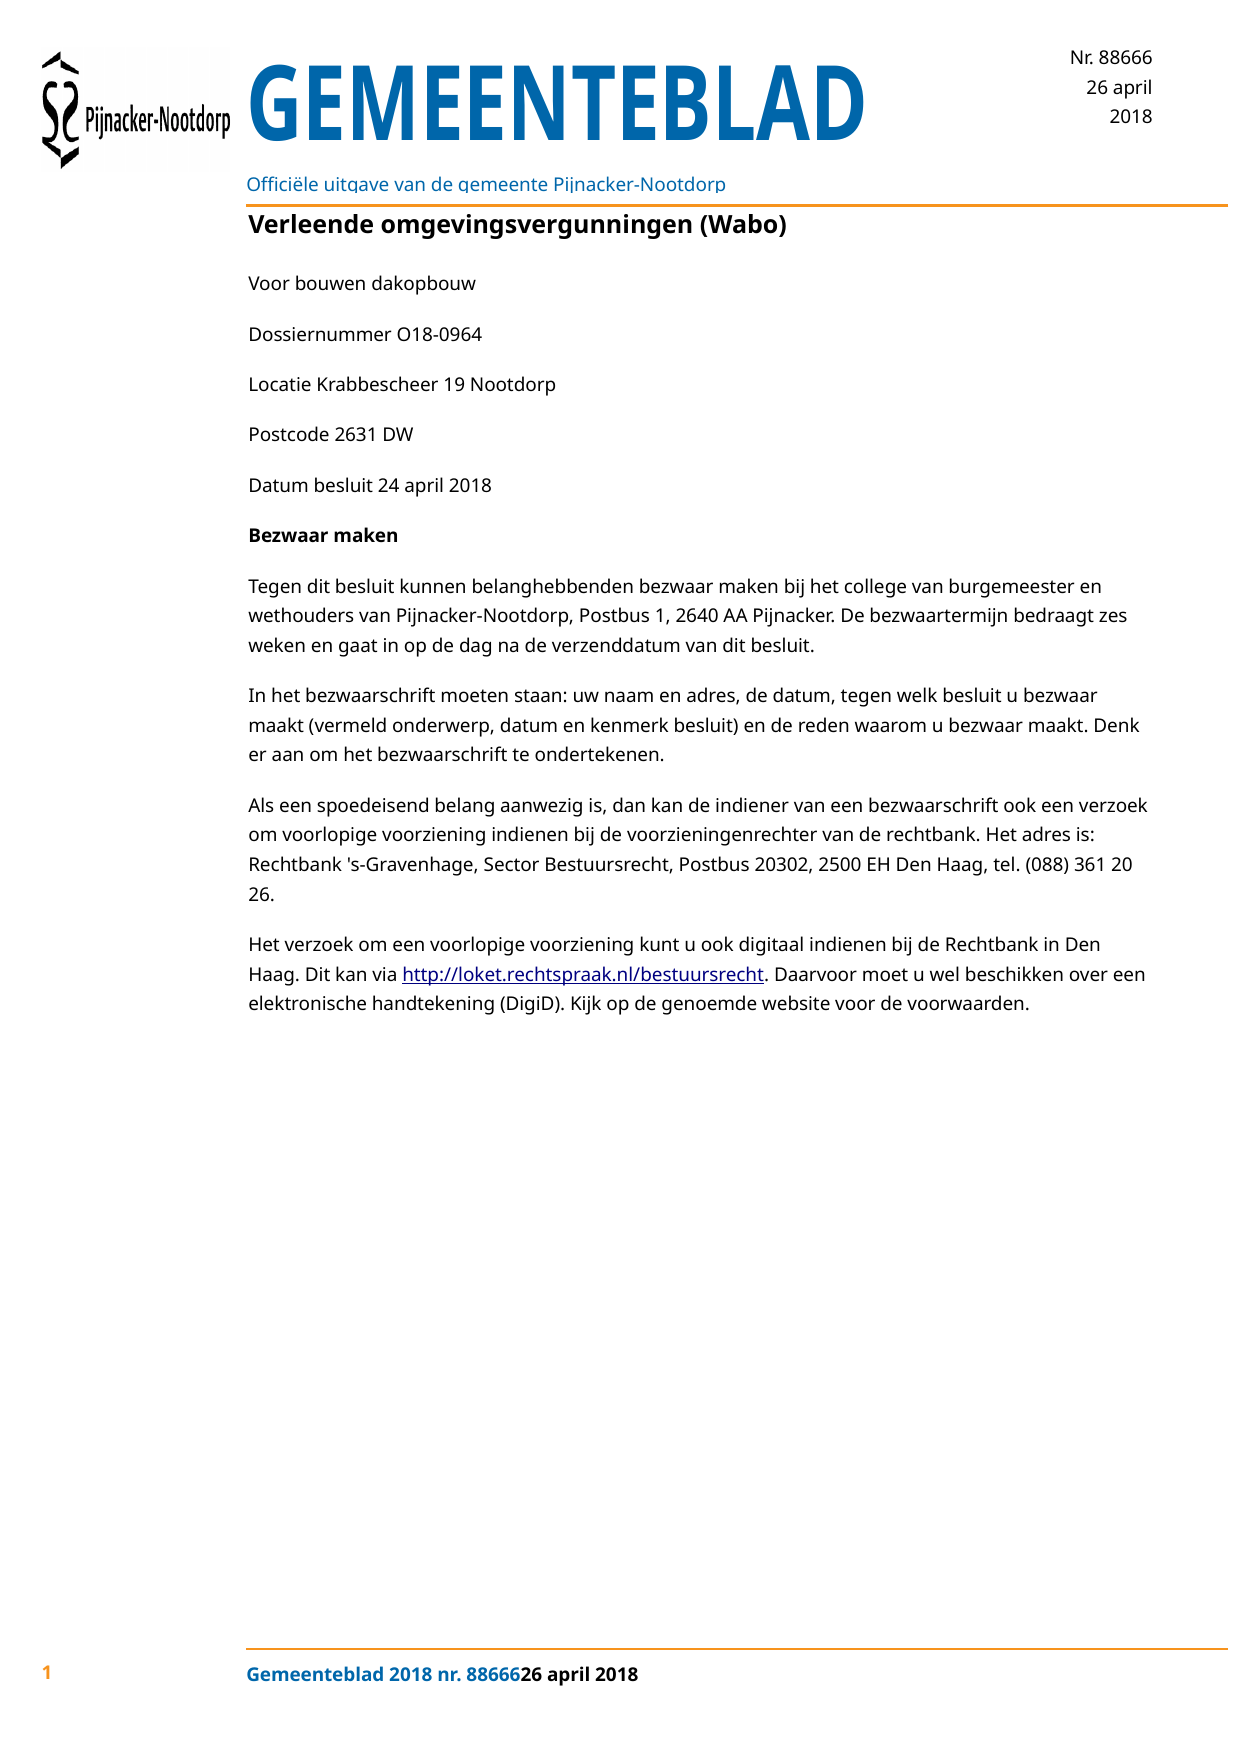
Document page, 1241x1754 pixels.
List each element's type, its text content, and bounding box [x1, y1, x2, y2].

text Dossiernummer O18-0964 [248, 321, 1152, 346]
text Locatie Krabbescheer 19 Nootdorp [248, 371, 1152, 397]
text Voor bouwen dakopbouw [248, 270, 1152, 296]
text Verleende omgevingsvergunningen (Wabo) [248, 207, 1152, 241]
text Bezwaar maken [248, 522, 1152, 548]
text Postcode 2631 DW [248, 422, 1152, 447]
text Het verzoek om een voorlopige voorziening kunt u ook digitaal indienen bij de Rechtbank in Den Haag. Dit kan via http://loket.rechtspraak.nl/bestuursrecht. Daarvoor moet u wel beschikken over een elektronische handtekening (DigiD). Kijk op de genoemde website voor de voorwaarden. [248, 931, 1152, 1016]
text Datum besluit 24 april 2018 [248, 472, 1152, 498]
text Als een spoedeisend belang aanwezig is, dan kan de indiener van een bezwaarschrift ook een verzoek om voorlopige voorziening indienen bij de voorzieningenrechter van de rechtbank. Het adres is: Rechtbank 's-Gravenhage, Sector Bestuursrecht, Postbus 20302, 2500 EH Den Haag, tel. (088) 361 20 26. [248, 792, 1152, 906]
text Tegen dit besluit kunnen belanghebbenden bezwaar maken bij het college van burgemeester en wethouders van Pijnacker-Nootdorp, Postbus 1, 2640 AA Pijnacker. De bezwaartermijn bedraagt zes weken en gaat in op de dag na de verzenddatum van dit besluit. [248, 573, 1152, 658]
picture [41, 47, 231, 172]
text In het bezwaarschrift moeten staan: uw naam en adres, de datum, tegen welk besluit u bezwaar maakt (vermeld onderwerp, datum en kenmerk besluit) en de reden waarom u bezwaar maakt. Denk er aan om het bezwaarschrift te ondertekenen. [248, 682, 1152, 767]
